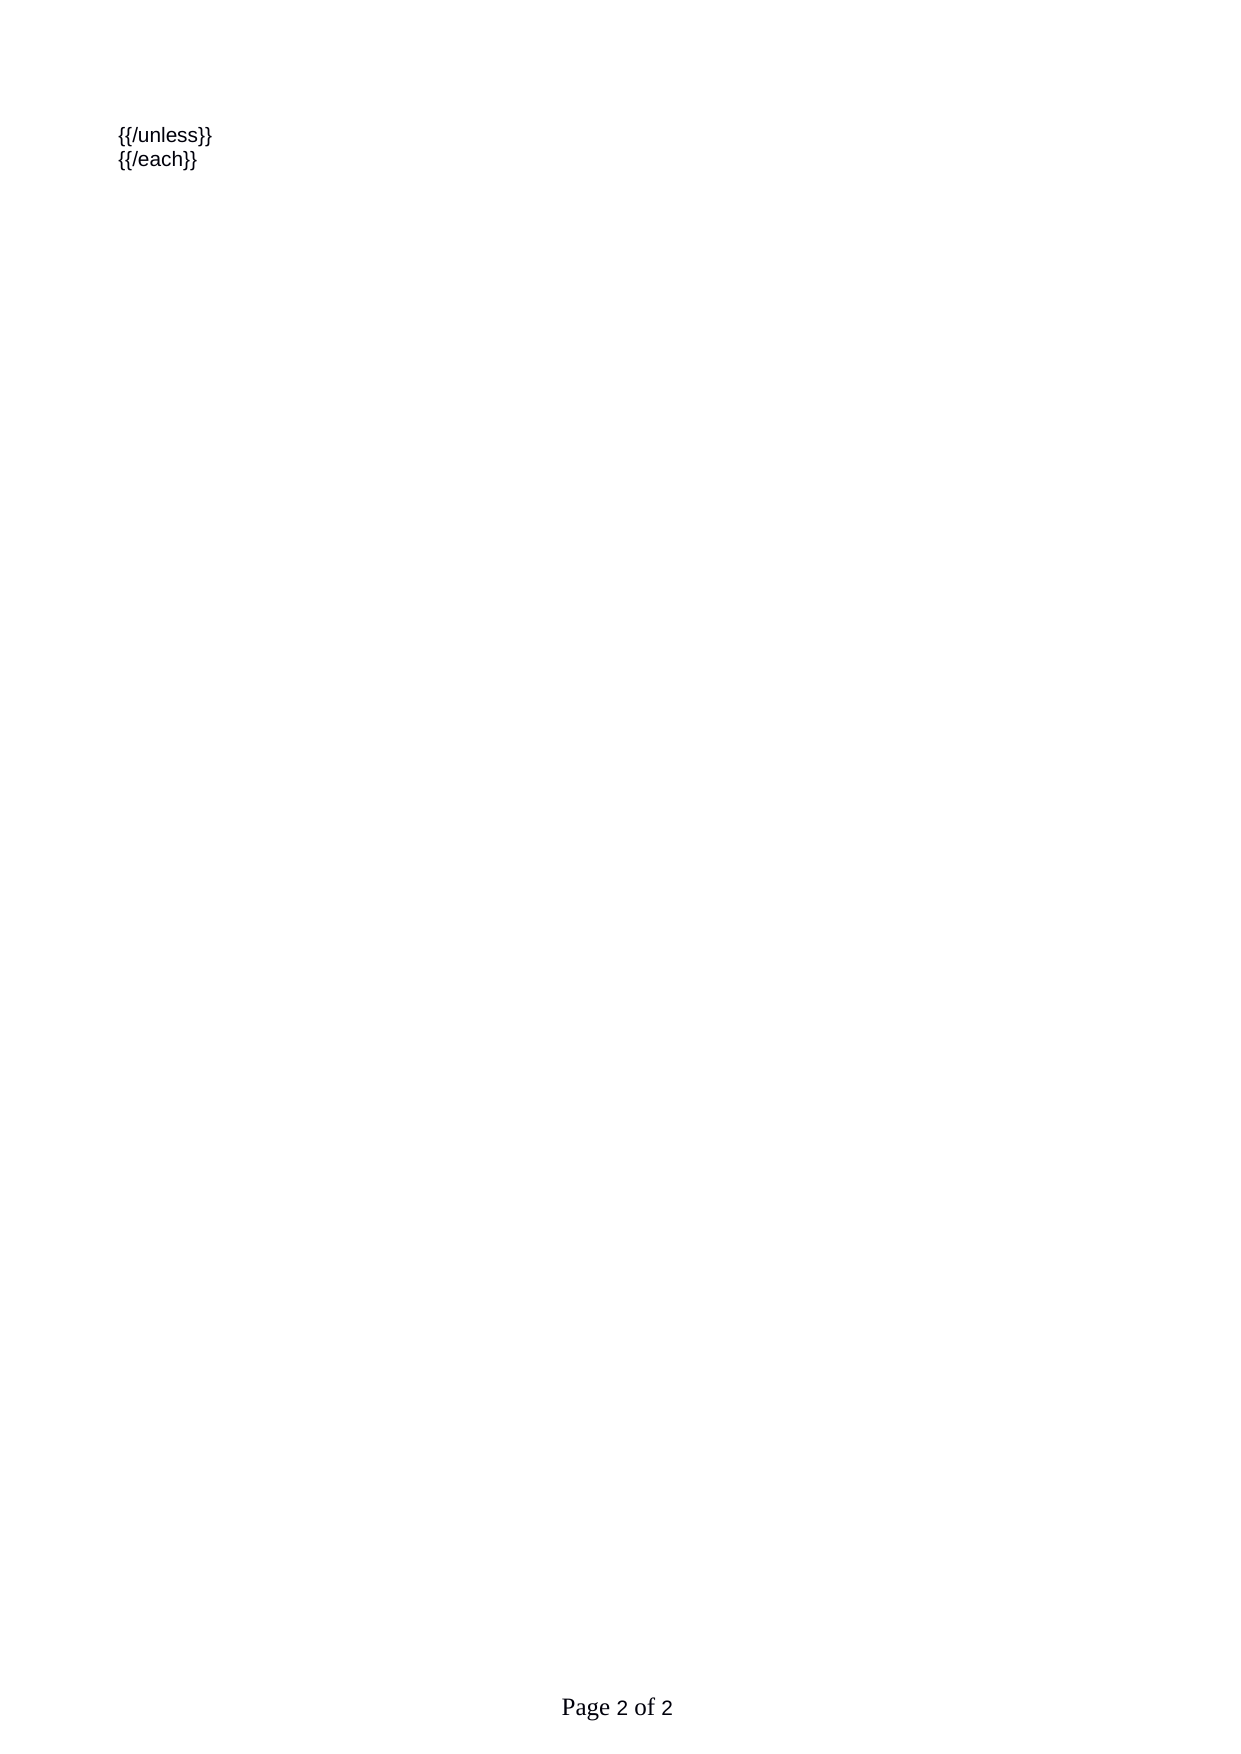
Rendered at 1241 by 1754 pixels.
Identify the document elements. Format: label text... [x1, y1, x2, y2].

text {{/unless}} [118, 123, 1122, 147]
text {{/each}} [118, 147, 1122, 171]
